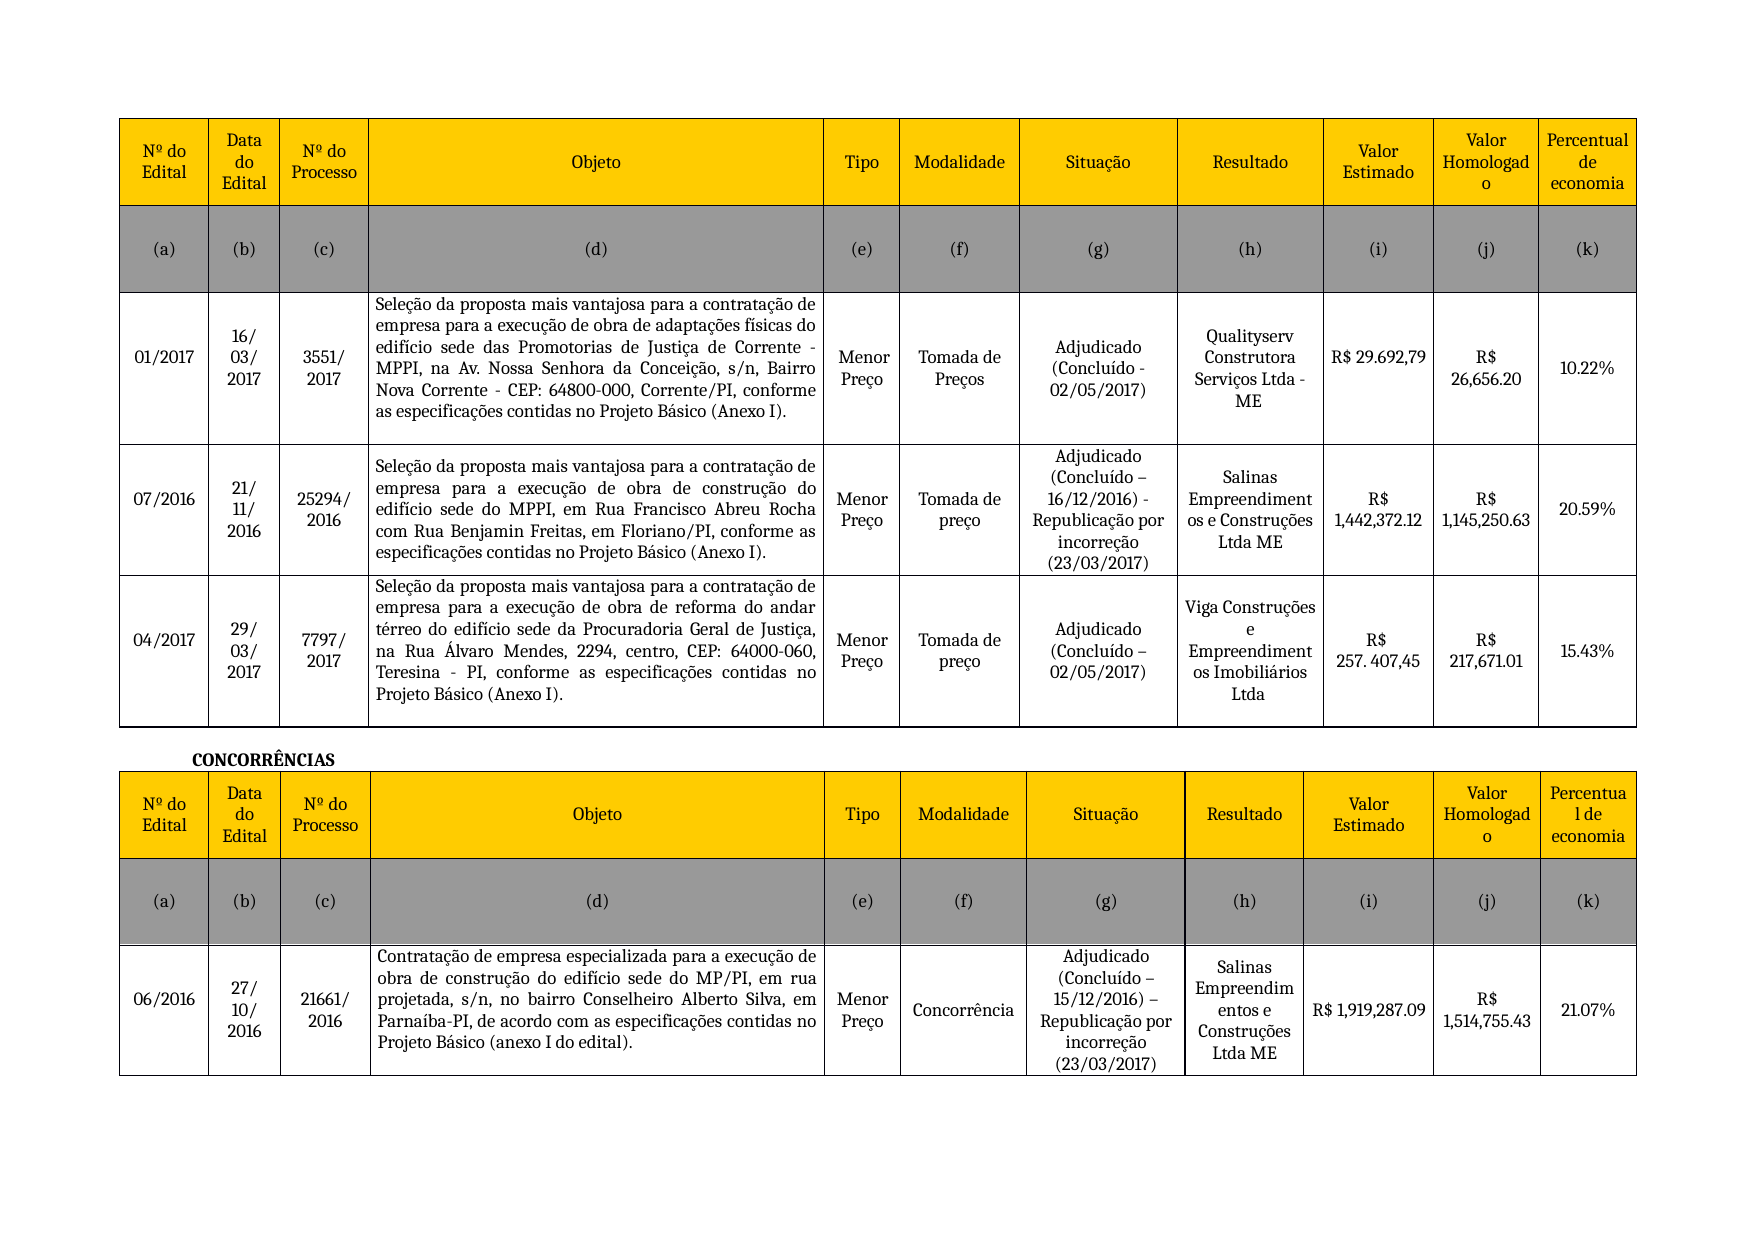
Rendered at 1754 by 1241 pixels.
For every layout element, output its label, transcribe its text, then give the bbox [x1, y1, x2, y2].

table_cell (f) [901, 859, 1026, 944]
table_cell Contratação de empresa especializada para a execução de obra de construção do edifício sede do MP/PI, em rua projetada, s/n, no bairro Conselheiro Alberto Silva, em Parnaíba-PI, de acordo com as especificações contidas no Projeto Básico (anexo I do edital). [371, 946, 824, 1075]
table_cell (b) [209, 859, 280, 944]
table_header Percentual de economia [1541, 772, 1636, 858]
table_cell 16/ 03/ 2017 [209, 293, 279, 444]
table_cell Tomada de Preços [900, 293, 1019, 444]
table_header Valor Estimado [1324, 119, 1433, 205]
table_cell R$ 1.442.372,12 [1324, 445, 1433, 574]
table_cell (d) [371, 859, 824, 944]
table_cell 01/2017 [120, 293, 208, 444]
table_header Data do Edital [209, 119, 279, 205]
table_cell 27/ 10/ 2016 [209, 946, 280, 1075]
table_header Modalidade [900, 119, 1019, 205]
table_cell R$ 257. 407,45 [1324, 576, 1433, 726]
table_cell Tomada de preço [900, 445, 1019, 574]
table_cell R$ 1.919.287,09 [1304, 946, 1433, 1075]
table_cell Menor Preço [824, 445, 899, 574]
table_header Nº do Processo [281, 772, 370, 858]
table_cell Adjudicado (Concluído - 02/05/2017) [1020, 293, 1177, 444]
table_header Valor Estimado [1304, 772, 1433, 858]
table_cell (c) [280, 206, 368, 292]
table_header Nº do Edital [120, 119, 208, 205]
table_cell (j) [1434, 859, 1540, 944]
table_cell (a) [120, 206, 208, 292]
table_cell R$ 1.145.250,63 [1434, 445, 1538, 574]
table_cell Seleção da proposta mais vantajosa para a contratação de empresa para a execução de obra de adaptações físicas do edifício sede das Promotorias de Justiça de Corrente - MPPI, na Av. Nossa Senhora da Conceição, s/n, Bairro Nova Corrente - CEP: 64800-000, Corrente/PI, conforme as especificações contidas no Projeto Básico (Anexo I). [369, 293, 823, 444]
table_cell Menor Preço [825, 946, 900, 1075]
table_cell 10,22% [1539, 293, 1636, 444]
table_cell (a) [120, 859, 208, 944]
table_cell (g) [1020, 206, 1177, 292]
table_cell (h) [1186, 859, 1303, 944]
table_header Tipo [825, 772, 900, 858]
text CONCORRÊNCIAS [118, 749, 1636, 771]
table_header Nº do Edital [120, 772, 208, 858]
table_header Resultado [1186, 772, 1303, 858]
table_header Tipo [824, 119, 899, 205]
table_cell 21661/ 2016 [281, 946, 370, 1075]
table_header Valor Homologado [1434, 119, 1538, 205]
table_header Valor Homologado [1434, 772, 1540, 858]
table_cell (f) [900, 206, 1019, 292]
table_cell (k) [1539, 206, 1636, 292]
table_cell (e) [824, 206, 899, 292]
table_cell (i) [1304, 859, 1433, 944]
table_cell Seleção da proposta mais vantajosa para a contratação de empresa para a execução de obra de reforma do andar térreo do edifício sede da Procuradoria Geral de Justiça, na Rua Álvaro Mendes, 2294, centro, CEP: 64000-060, Teresina - PI, conforme as especificações contidas no Projeto Básico (Anexo I). [369, 576, 823, 726]
table_cell Seleção da proposta mais vantajosa para a contratação de empresa para a execução de obra de construção do edifício sede do MPPI, em Rua Francisco Abreu Rocha com Rua Benjamin Freitas, em Floriano/PI, conforme as especificações contidas no Projeto Básico (Anexo I). [369, 445, 823, 574]
table_cell R$ 1.514.755,43 [1434, 946, 1540, 1075]
table_cell 07/2016 [120, 445, 208, 574]
table_header Modalidade [901, 772, 1026, 858]
table_cell 20,59% [1539, 445, 1636, 574]
table_cell Tomada de preço [900, 576, 1019, 726]
table_cell 15,43% [1539, 576, 1636, 726]
table_cell (d) [369, 206, 823, 292]
table_cell Qualityserv Construtora Serviços Ltda - ME [1178, 293, 1323, 444]
table_cell 21,07% [1541, 946, 1636, 1075]
table_cell Concorrência [901, 946, 1026, 1075]
table_header Objeto [371, 772, 824, 858]
table_cell 7797/ 2017 [280, 576, 368, 726]
table_cell (c) [281, 859, 370, 944]
table_cell 04/2017 [120, 576, 208, 726]
table_cell (k) [1541, 859, 1636, 944]
table_header Nº do Processo [280, 119, 368, 205]
table_cell R$ 217.671,01 [1434, 576, 1538, 726]
table_cell (i) [1324, 206, 1433, 292]
table_cell Salinas Empreendimentos e Construções Ltda ME [1186, 946, 1303, 1075]
table_header Situação [1020, 119, 1177, 205]
table_cell (j) [1434, 206, 1538, 292]
table_cell Adjudicado (Concluído – 16/12/2016) - Republicação por incorreção (23/03/2017) [1020, 445, 1177, 574]
table_header Resultado [1178, 119, 1323, 205]
table_header Situação [1027, 772, 1184, 858]
table_cell 29/ 03/ 2017 [209, 576, 279, 726]
table_cell Adjudicado (Concluído – 15/12/2016) – Republicação por incorreção (23/03/2017) [1027, 946, 1184, 1075]
table_cell (b) [209, 206, 279, 292]
table_cell 3551/ 2017 [280, 293, 368, 444]
table_cell R$ 26.656,20 [1434, 293, 1538, 444]
table_cell Salinas Empreendimentos e Construções Ltda ME [1178, 445, 1323, 574]
table_cell Menor Preço [824, 576, 899, 726]
table_cell 25294/ 2016 [280, 445, 368, 574]
table_cell Viga Construções e Empreendimentos Imobiliários Ltda [1178, 576, 1323, 726]
table_cell 21/ 11/ 2016 [209, 445, 279, 574]
table_header Objeto [369, 119, 823, 205]
table_header Percentual de economia [1539, 119, 1636, 205]
table_cell Adjudicado (Concluído – 02/05/2017) [1020, 576, 1177, 726]
table_cell (h) [1178, 206, 1323, 292]
table_header Data do Edital [209, 772, 280, 858]
table_cell (g) [1027, 859, 1184, 944]
table_cell Menor Preço [824, 293, 899, 444]
table_cell 06/2016 [120, 946, 208, 1075]
table_cell R$ 29.692,79 [1324, 293, 1433, 444]
table_cell (e) [825, 859, 900, 944]
